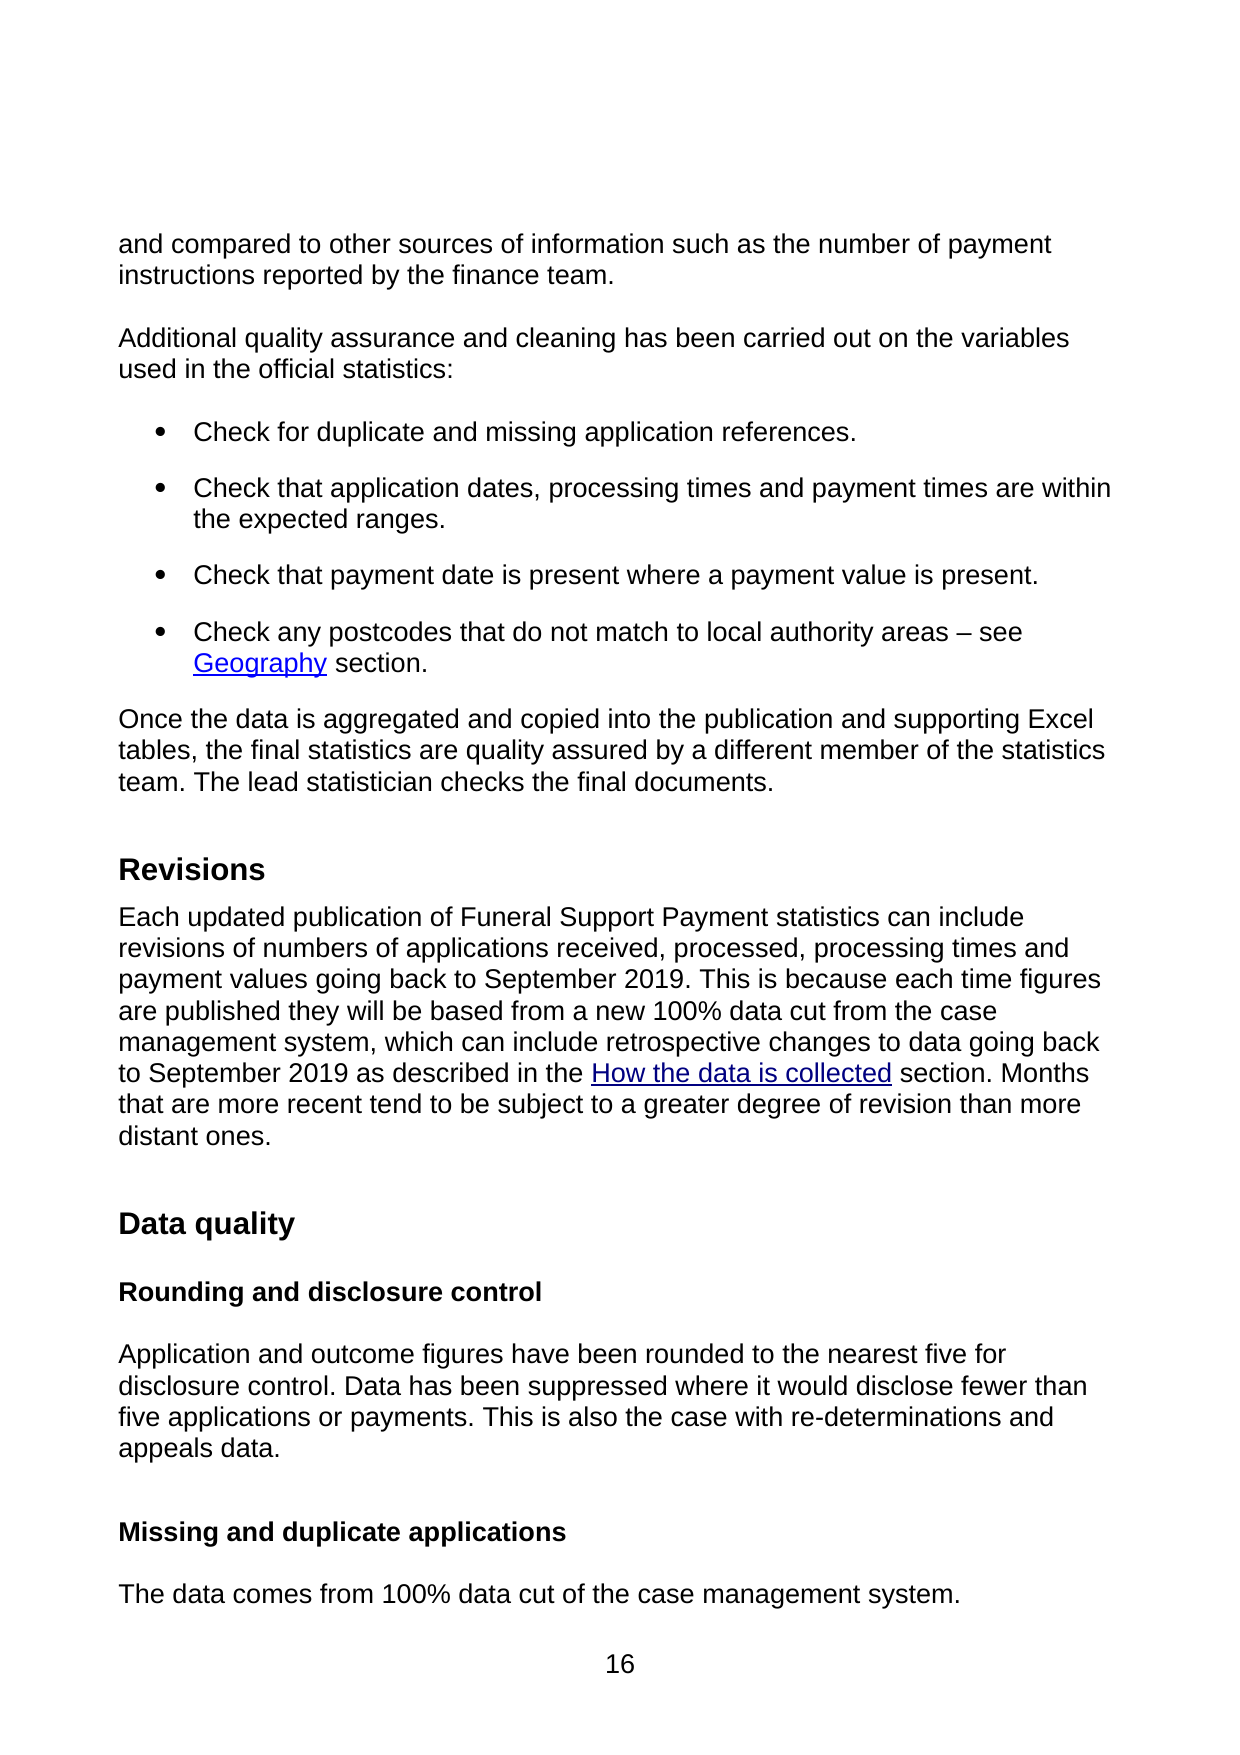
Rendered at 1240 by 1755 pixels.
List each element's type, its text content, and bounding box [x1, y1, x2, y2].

text Additional quality assurance and cleaning has been carried out on the variables used in the official statistics: [118, 322, 1121, 385]
list Check that payment date is present where a payment value is present. [156, 560, 1121, 591]
text Application and outcome figures have been rounded to the nearest five for disclosure control. Data has been suppressed where it would disclose fewer than five applications or payments. This is also the case with re-determinations and appeals data. [118, 1339, 1121, 1464]
text The data comes from 100% data cut of the case management system. [118, 1578, 1121, 1610]
text Each updated publication of Funeral Support Payment statistics can include revisions of numbers of applications received, processed, processing times and payment values going back to September 2019. This is because each time figures are published they will be based from a new 100% data cut from the case management system, which can include retrospective changes to data going back to September 2019 as described in the How the data is collected section. Months that are more recent tend to be subject to a greater degree of revision than more distant ones. [118, 901, 1121, 1151]
list Check any postcodes that do not match to local authority areas – see Geography section. [156, 616, 1121, 678]
text Once the data is aggregated and copied into the publication and supporting Excel tables, the final statistics are quality assured by a different member of the statistics team. The lead statistician checks the final documents. [118, 703, 1121, 797]
subtitle Rounding and disclosure control [118, 1276, 1121, 1308]
list Check that application dates, processing times and payment times are within the expected ranges. [156, 472, 1121, 535]
text and compared to other sources of information such as the number of payment instructions reported by the finance team. [118, 228, 1121, 291]
subtitle Data quality [118, 1201, 1121, 1243]
list Check for duplicate and missing application references. [156, 416, 1121, 447]
subtitle Revisions [118, 847, 1121, 889]
subtitle Missing and duplicate applications [118, 1516, 1121, 1547]
